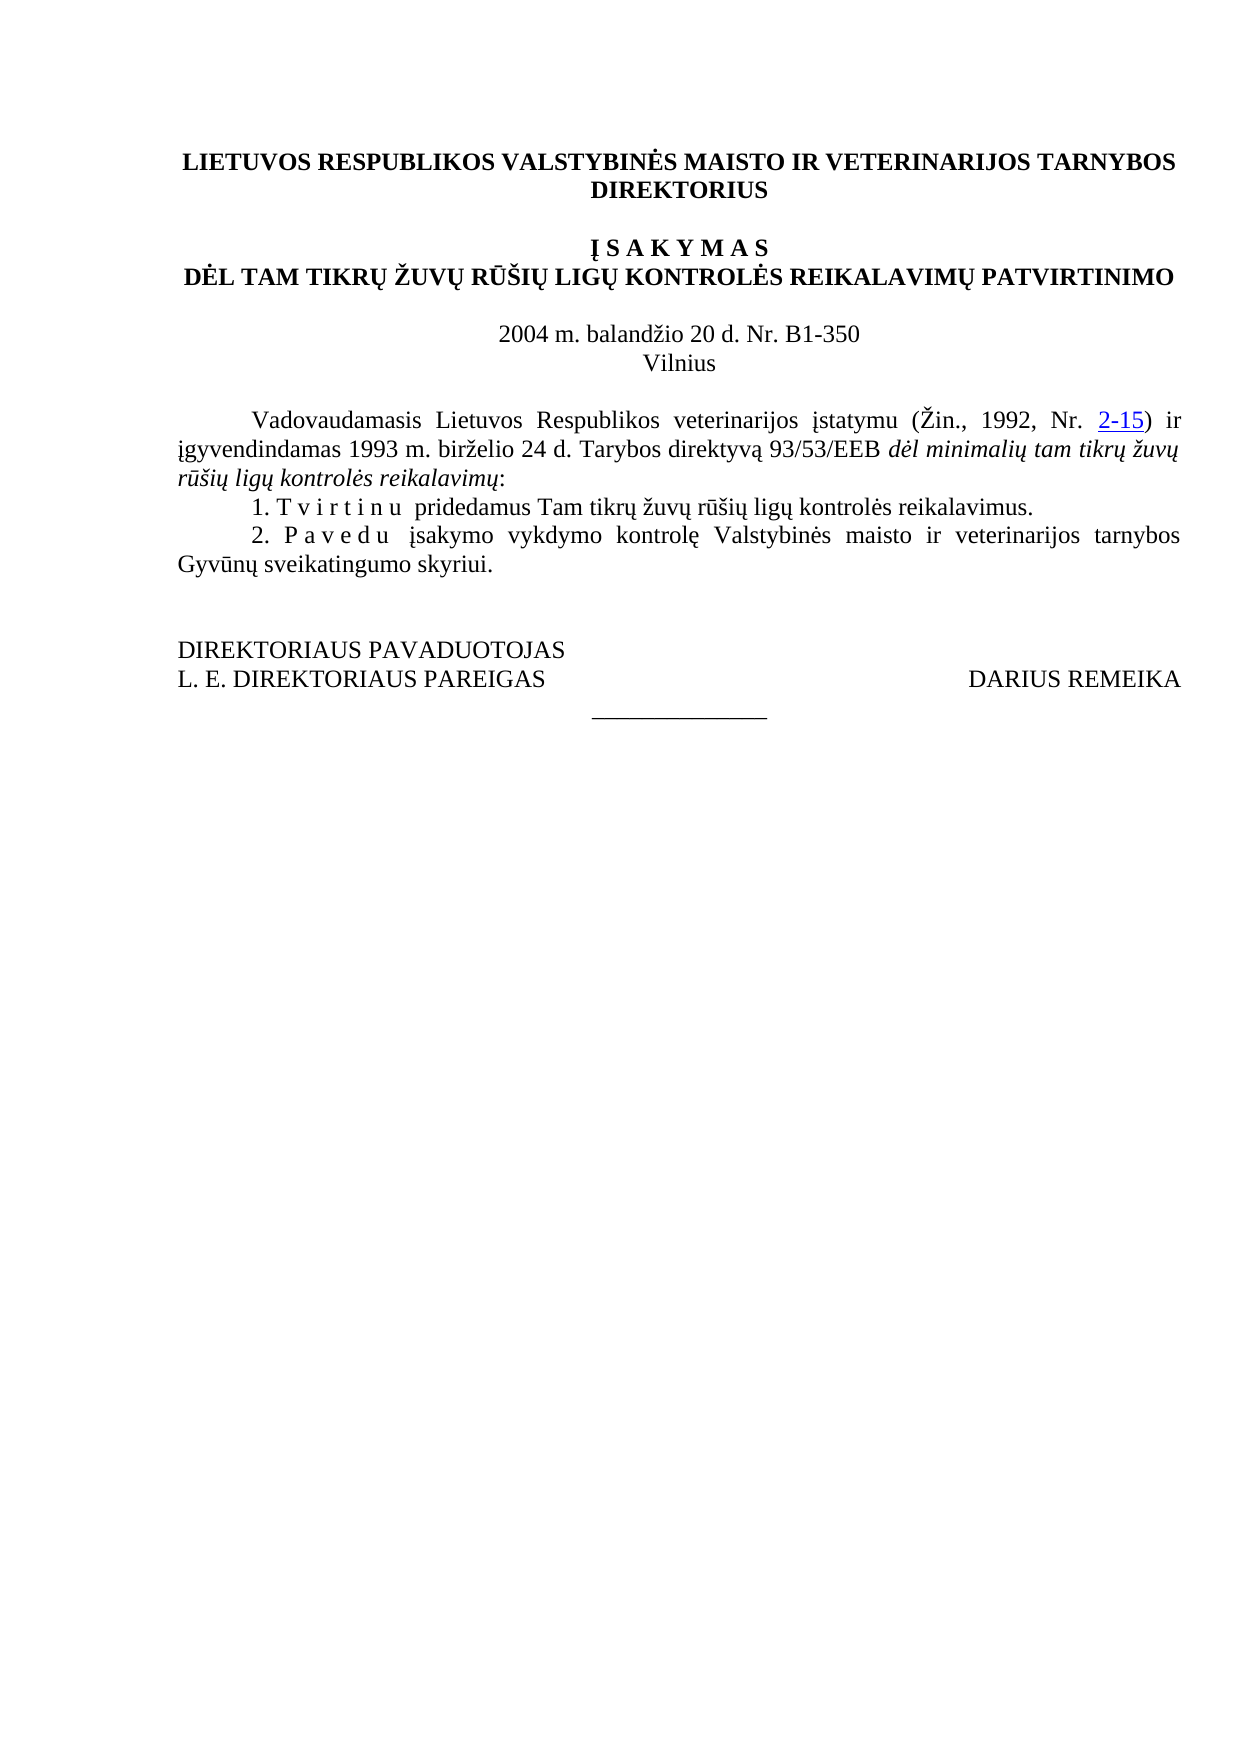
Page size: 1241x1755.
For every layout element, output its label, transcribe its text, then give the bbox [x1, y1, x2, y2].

text DIREKTORIAUS PAVADUOTOJAS [177, 636, 1181, 664]
text Vilnius [177, 348, 1181, 377]
text 2. Pavedu įsakymo vykdymo kontrolę Valstybinės maisto ir veterinarijos tarnybos Gyvūnų sveikatingumo skyriui. [177, 521, 1181, 578]
text 1. Tvirtinu pridedamus Tam tikrų žuvų rūšių ligų kontrolės reikalavimus. [177, 492, 1181, 521]
text ______________ [177, 693, 1181, 722]
text 2004 m. balandžio 20 d. Nr. B1-350 [177, 319, 1181, 348]
text Vadovaudamasis Lietuvos Respublikos veterinarijos įstatymu (Žin., 1992, Nr. 2-15) ir įgyvendindamas 1993 m. birželio 24 d. Tarybos direktyvą 93/53/EEB dėl minimalių tam tikrų žuvų rūšių ligų kontrolės reikalavimų: [177, 406, 1181, 492]
text L. E. DIREKTORIAUS PAREIGAS DARIUS REMEIKA [177, 664, 1181, 693]
text LIETUVOS RESPUBLIKOS VALSTYBINĖS MAISTO IR VETERINARIJOS TARNYBOS DIREKTORIUS [177, 147, 1181, 204]
text DĖL TAM TIKRŲ ŽUVŲ RŪŠIŲ LIGŲ KONTROLĖS REIKALAVIMŲ PATVIRTINIMO [177, 262, 1181, 291]
text Į S A K Y M A S [177, 233, 1181, 262]
